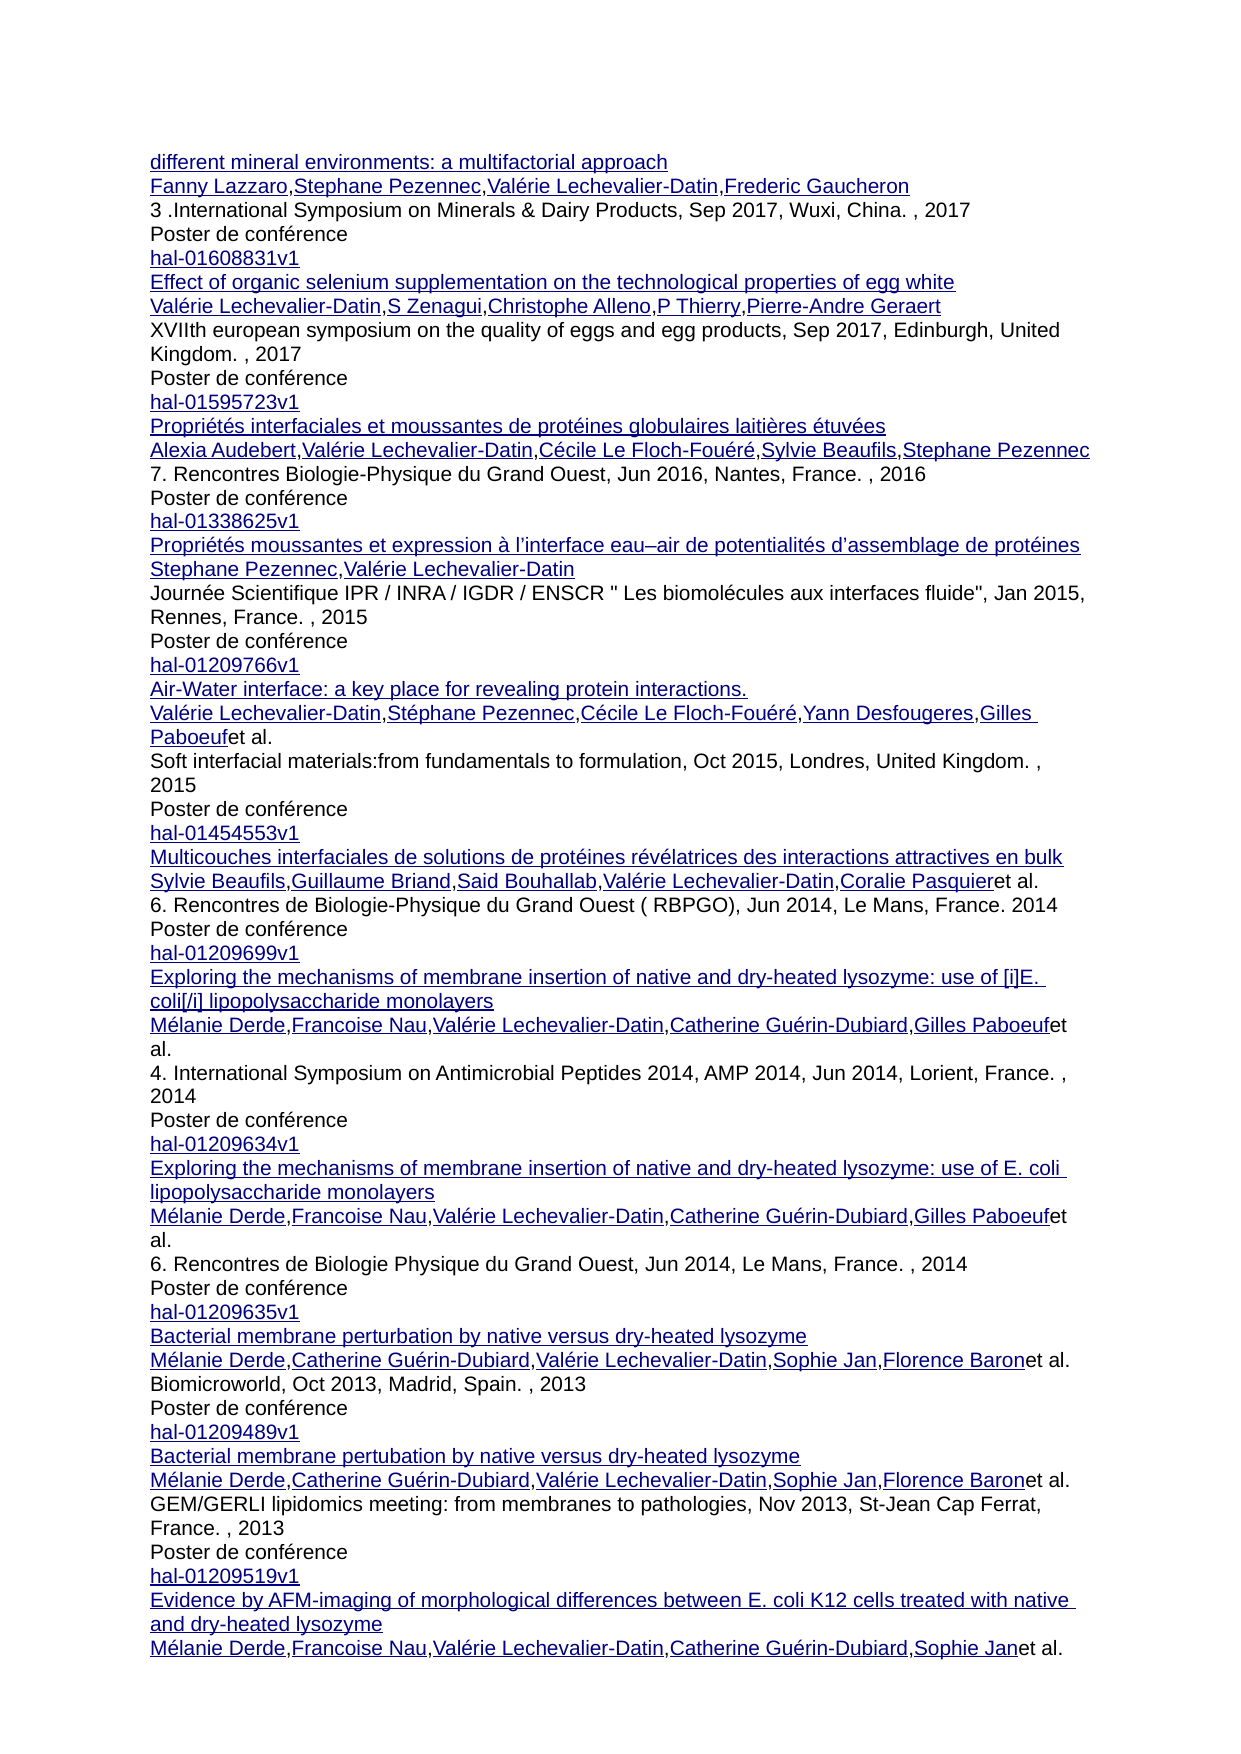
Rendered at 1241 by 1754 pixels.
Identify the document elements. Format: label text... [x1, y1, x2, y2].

table_cell Exploring the mechanisms of membrane insertion of native and dry-heated lysozyme: use of E. coli lipopolysaccharide monolayers Mélanie Derde,Francoise Nau,Valérie Lechevalier-Datin,Catherine Guérin-Dubiard,Gilles Paboeufet al. 6. Rencontres de Biologie Physique du Grand Ouest, Jun 2014, Le Mans, France. , 2014 Poster de conférence hal-01209635v1 [150, 1156, 1090, 1324]
table_cell Air-Water interface: a key place for revealing protein interactions. Valérie Lechevalier-Datin,Stéphane Pezennec,Cécile Le Floch-Fouéré,Yann Desfougeres,Gilles Paboeufet al. Soft interfacial materials:from fundamentals to formulation, Oct 2015, Londres, United Kingdom. , 2015 Poster de conférence hal-01454553v1 [150, 677, 1090, 845]
table_cell Predictive models of the firmness and the clotting time of a rennet gel obtained from casein micelles in different mineral environments: a multifactorial approach Fanny Lazzaro,Stephane Pezennec,Valérie Lechevalier-Datin,Frederic Gaucheron 3 .International Symposium on Minerals & Dairy Products, Sep 2017, Wuxi, China. , 2017 Poster de conférence hal-01608831v1 [150, 150, 1090, 270]
table_cell Multicouches interfaciales de solutions de protéines révélatrices des interactions attractives en bulk Sylvie Beaufils,Guillaume Briand,Said Bouhallab,Valérie Lechevalier-Datin,Coralie Pasquieret al. 6. Rencontres de Biologie-Physique du Grand Ouest ( RBPGO), Jun 2014, Le Mans, France. 2014 Poster de conférence hal-01209699v1 [150, 845, 1090, 964]
table_cell Bacterial membrane perturbation by native versus dry-heated lysozyme Mélanie Derde,Catherine Guérin-Dubiard,Valérie Lechevalier-Datin,Sophie Jan,Florence Baronet al. Biomicroworld, Oct 2013, Madrid, Spain. , 2013 Poster de conférence hal-01209489v1 [150, 1324, 1090, 1444]
table_cell Bacterial membrane pertubation by native versus dry-heated lysozyme Mélanie Derde,Catherine Guérin-Dubiard,Valérie Lechevalier-Datin,Sophie Jan,Florence Baronet al. GEM/GERLI lipidomics meeting: from membranes to pathologies, Nov 2013, St-Jean Cap Ferrat, France. , 2013 Poster de conférence hal-01209519v1 [150, 1444, 1090, 1587]
table_cell Propriétés moussantes et expression à l’interface eau–air de potentialités d’assemblage de protéines Stephane Pezennec,Valérie Lechevalier-Datin Journée Scientifique IPR / INRA / IGDR / ENSCR " Les biomolécules aux interfaces fluide", Jan 2015, Rennes, France. , 2015 Poster de conférence hal-01209766v1 [150, 533, 1090, 677]
table_cell Evidence by AFM-imaging of morphological differences between E. coli K12 cells treated with native and dry-heated lysozyme Mélanie Derde,Francoise Nau,Valérie Lechevalier-Datin,Catherine Guérin-Dubiard,Sophie Janet al. [150, 1588, 1090, 1659]
table_cell Effect of organic selenium supplementation on the technological properties of egg white Valérie Lechevalier-Datin,S Zenagui,Christophe Alleno,P Thierry,Pierre-Andre Geraert XVIIth european symposium on the quality of eggs and egg products, Sep 2017, Edinburgh, United Kingdom. , 2017 Poster de conférence hal-01595723v1 [150, 270, 1090, 413]
table_cell Exploring the mechanisms of membrane insertion of native and dry-heated lysozyme: use of [i]E. coli[/i] lipopolysaccharide monolayers Mélanie Derde,Francoise Nau,Valérie Lechevalier-Datin,Catherine Guérin-Dubiard,Gilles Paboeufet al. 4. International Symposium on Antimicrobial Peptides 2014, AMP 2014, Jun 2014, Lorient, France. , 2014 Poster de conférence hal-01209634v1 [150, 965, 1090, 1156]
table_cell Propriétés interfaciales et moussantes de protéines globulaires laitières étuvées Alexia Audebert,Valérie Lechevalier-Datin,Cécile Le Floch-Fouéré,Sylvie Beaufils,Stephane Pezennec 7. Rencontres Biologie-Physique du Grand Ouest, Jun 2016, Nantes, France. , 2016 Poster de conférence hal-01338625v1 [150, 414, 1090, 533]
